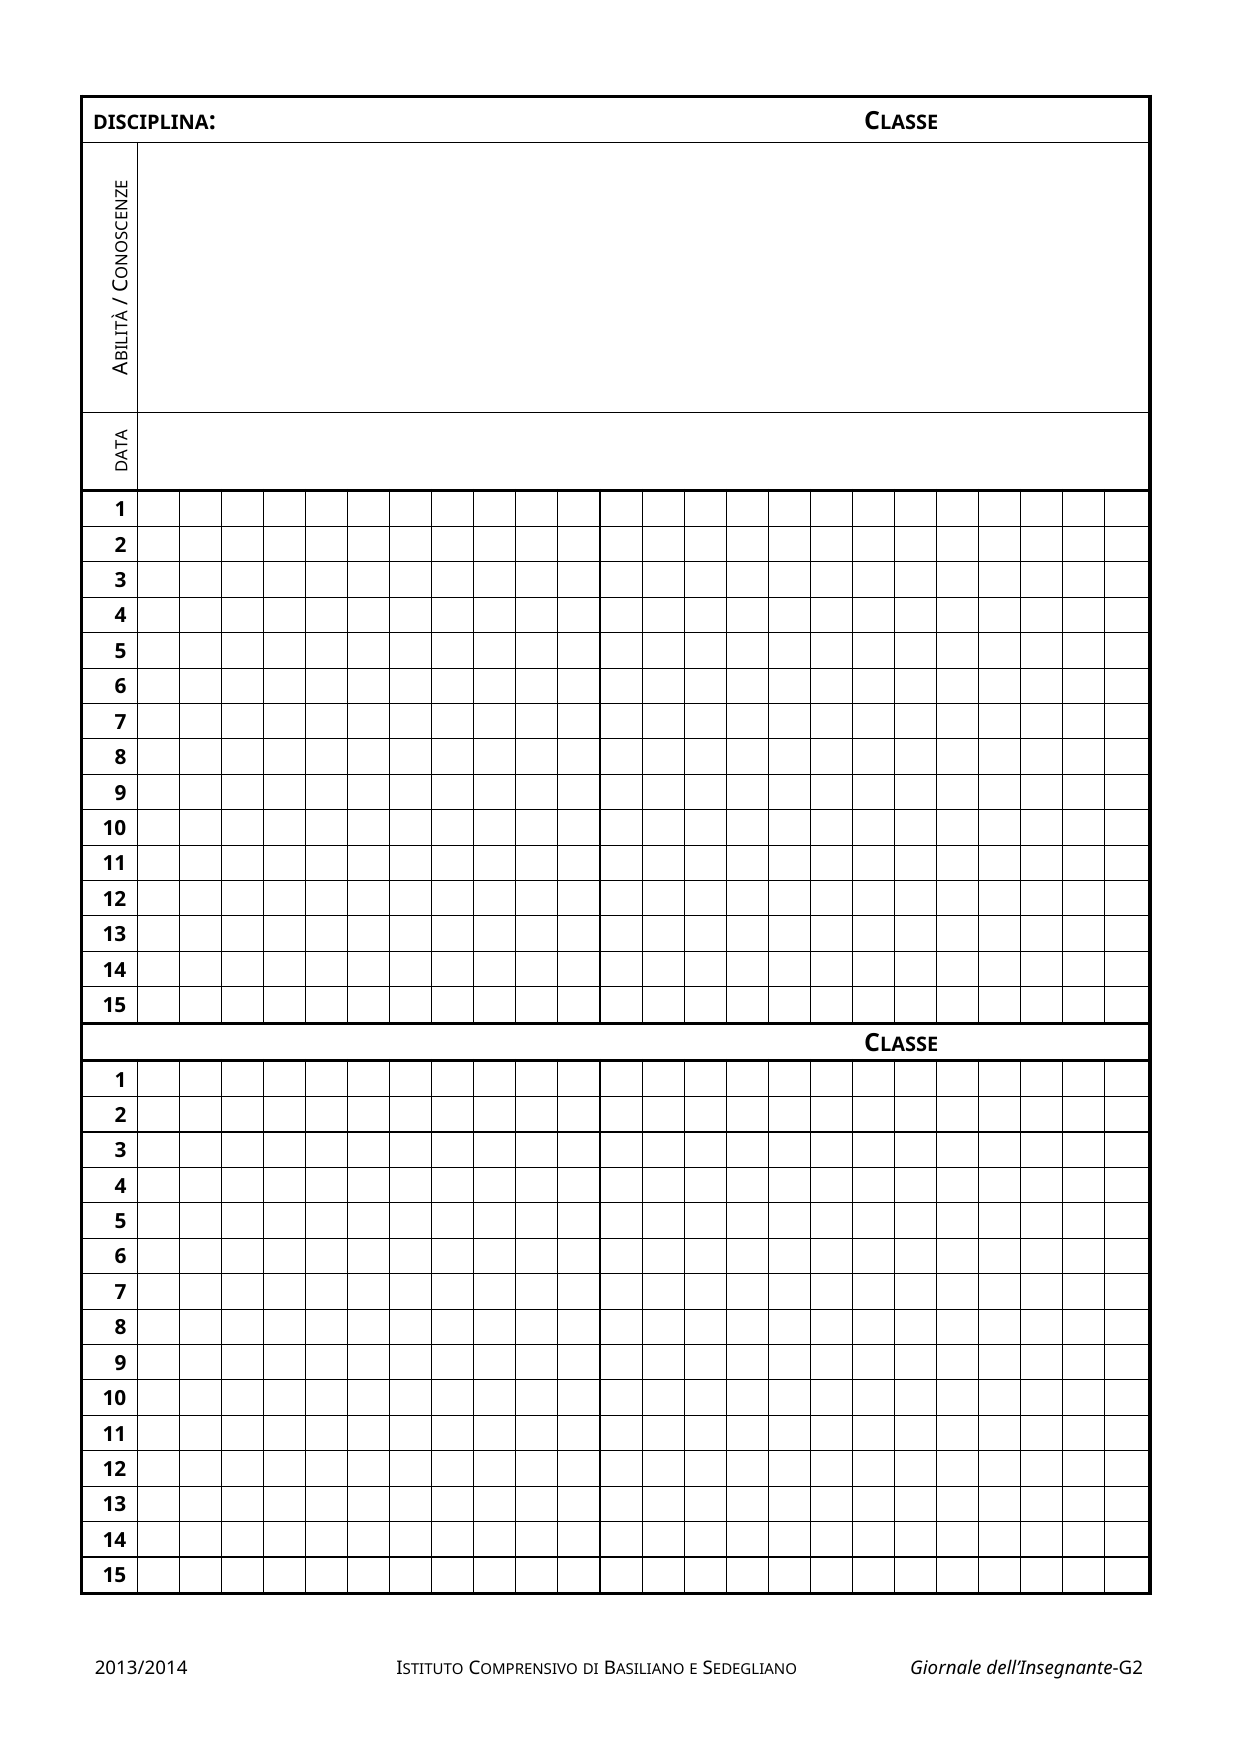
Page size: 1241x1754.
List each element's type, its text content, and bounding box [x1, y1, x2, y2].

table_cell [853, 669, 894, 703]
table_cell 15 [83, 1558, 137, 1592]
table_cell [895, 633, 936, 667]
table_cell [558, 1239, 599, 1273]
table_cell [432, 987, 473, 1022]
table_cell [601, 1345, 642, 1379]
table_cell [264, 1558, 305, 1592]
table_cell [853, 952, 894, 986]
table_cell [727, 1487, 768, 1521]
table_cell [516, 952, 557, 986]
table_cell [1105, 1133, 1148, 1167]
table_cell [643, 1133, 684, 1167]
table_cell [558, 1487, 599, 1521]
table_cell [222, 1097, 263, 1131]
table_cell [180, 1203, 221, 1238]
table_cell [1021, 846, 1062, 880]
table_cell [558, 1380, 599, 1415]
table_cell [1021, 1310, 1062, 1344]
table_cell [937, 739, 978, 774]
table_cell [727, 1133, 768, 1167]
table_cell [769, 1203, 810, 1238]
table_cell [1021, 598, 1062, 632]
table_cell [348, 952, 389, 986]
table_cell [937, 1416, 978, 1450]
table_cell 12 [83, 1451, 137, 1486]
table_cell [1021, 1274, 1062, 1308]
table_cell 1 [83, 1062, 137, 1096]
table_cell 3 [83, 1133, 137, 1167]
table_cell [264, 1062, 305, 1096]
table_cell [1063, 527, 1104, 561]
table_cell [1021, 492, 1062, 526]
table_cell [264, 739, 305, 774]
table_cell [474, 1522, 515, 1556]
table_cell [138, 527, 179, 561]
table_cell [516, 1380, 557, 1415]
table_cell [895, 1168, 936, 1202]
table_cell [516, 739, 557, 774]
table_cell [1063, 1558, 1104, 1592]
table_cell [1021, 1487, 1062, 1521]
table_cell [180, 1097, 221, 1131]
table_cell Classe [83, 1025, 949, 1059]
table_cell [853, 1522, 894, 1556]
table_cell [769, 881, 810, 915]
table_cell [979, 1345, 1020, 1379]
table_cell [685, 810, 726, 844]
table_cell [222, 916, 263, 951]
table_cell [558, 1097, 599, 1131]
table_cell [348, 987, 389, 1022]
table_cell [601, 492, 642, 526]
table_cell [306, 739, 347, 774]
table_cell [727, 1203, 768, 1238]
table_cell [348, 1168, 389, 1202]
table_cell [727, 987, 768, 1022]
table_cell [853, 916, 894, 951]
table_cell [558, 1310, 599, 1344]
table_cell [643, 1416, 684, 1450]
table_cell [643, 1310, 684, 1344]
table_cell [222, 881, 263, 915]
table_cell [643, 669, 684, 703]
table_cell [180, 598, 221, 632]
table_cell [558, 1274, 599, 1308]
table_cell [1063, 492, 1104, 526]
table_cell [685, 881, 726, 915]
table_cell [1063, 916, 1104, 951]
table_cell [264, 1097, 305, 1131]
table_header [949, 98, 1148, 142]
table_cell [601, 669, 642, 703]
table_cell [138, 598, 179, 632]
table_cell [853, 1416, 894, 1450]
table_cell [348, 916, 389, 951]
table_cell [138, 1345, 179, 1379]
table_cell [979, 1310, 1020, 1344]
table_cell [138, 669, 179, 703]
table_cell [811, 492, 852, 526]
table_cell [390, 669, 431, 703]
table_cell [180, 492, 221, 526]
table_cell 4 [83, 598, 137, 632]
table_cell [979, 1168, 1020, 1202]
table_cell [180, 987, 221, 1022]
table_cell [348, 1062, 389, 1096]
table_cell [264, 952, 305, 986]
table_cell [853, 704, 894, 738]
table_cell [727, 1380, 768, 1415]
table_cell [769, 1380, 810, 1415]
table_cell [264, 633, 305, 667]
table_cell [937, 492, 978, 526]
table_cell [1063, 1451, 1104, 1486]
table_cell 6 [83, 669, 137, 703]
table_cell [390, 775, 431, 809]
table_cell [937, 952, 978, 986]
table_cell [138, 916, 179, 951]
table_cell [895, 704, 936, 738]
table_cell [180, 1168, 221, 1202]
table_cell [685, 633, 726, 667]
table_cell [727, 669, 768, 703]
table_cell [937, 1380, 978, 1415]
table_cell [348, 1203, 389, 1238]
table_cell [222, 669, 263, 703]
table_cell [979, 704, 1020, 738]
table_cell [727, 1239, 768, 1273]
table_cell [474, 1133, 515, 1167]
table_cell [264, 987, 305, 1022]
table_cell [1021, 1133, 1062, 1167]
table_cell [685, 1168, 726, 1202]
table_cell [769, 1451, 810, 1486]
table_cell [1105, 1416, 1148, 1450]
table_cell [685, 739, 726, 774]
table_cell [222, 1451, 263, 1486]
table_cell [306, 562, 347, 597]
table_cell [853, 1062, 894, 1096]
table_cell [138, 881, 179, 915]
table_cell [474, 952, 515, 986]
table_cell 8 [83, 1310, 137, 1344]
table_cell [516, 1097, 557, 1131]
table_cell [474, 633, 515, 667]
table_cell [306, 1558, 347, 1592]
table_cell [558, 1558, 599, 1592]
table_cell [180, 1451, 221, 1486]
table_cell [516, 810, 557, 844]
table_cell [895, 810, 936, 844]
table_cell [516, 1062, 557, 1096]
table_cell [264, 1487, 305, 1521]
table_cell [811, 987, 852, 1022]
table_cell [685, 1274, 726, 1308]
table_cell [1021, 669, 1062, 703]
table_cell [685, 1522, 726, 1556]
table_cell [348, 881, 389, 915]
table_cell [264, 846, 305, 880]
table_cell [180, 739, 221, 774]
table_cell [138, 1203, 179, 1238]
table_cell [1021, 1416, 1062, 1450]
table_cell 1 [83, 492, 137, 526]
table_cell [601, 1062, 642, 1096]
table_cell [306, 916, 347, 951]
table_cell [390, 1487, 431, 1521]
table_cell [601, 527, 642, 561]
table_cell [1105, 1097, 1148, 1131]
table_cell [138, 1380, 179, 1415]
table_cell [222, 1133, 263, 1167]
table_cell [685, 527, 726, 561]
table_cell [643, 492, 684, 526]
table_cell [1105, 916, 1148, 951]
table_cell [643, 1062, 684, 1096]
table_cell [853, 1168, 894, 1202]
table_cell [138, 413, 1148, 489]
table_cell [264, 881, 305, 915]
table_cell [558, 1203, 599, 1238]
table_cell [601, 704, 642, 738]
table_cell [558, 633, 599, 667]
table_cell [516, 1239, 557, 1273]
table_cell [558, 669, 599, 703]
table_cell [979, 527, 1020, 561]
table_cell [685, 1097, 726, 1131]
table_cell [601, 1522, 642, 1556]
table_cell [769, 562, 810, 597]
table_cell [601, 952, 642, 986]
table_cell [516, 1203, 557, 1238]
table_cell [264, 1451, 305, 1486]
table_cell [1063, 598, 1104, 632]
table_cell [222, 1203, 263, 1238]
table_cell [937, 1168, 978, 1202]
table_cell [306, 952, 347, 986]
table_cell [180, 881, 221, 915]
table_cell [222, 562, 263, 597]
table_cell [390, 1345, 431, 1379]
table_cell [222, 1345, 263, 1379]
table_cell [769, 598, 810, 632]
table_cell [601, 1380, 642, 1415]
table_cell [1021, 704, 1062, 738]
table_cell [1063, 1062, 1104, 1096]
table_cell [1021, 562, 1062, 597]
table_cell [306, 1239, 347, 1273]
table_cell [516, 1558, 557, 1592]
table_cell [769, 633, 810, 667]
table_cell [643, 1239, 684, 1273]
table_cell [979, 1062, 1020, 1096]
table_cell [979, 1380, 1020, 1415]
table_cell [474, 846, 515, 880]
table_cell [685, 1487, 726, 1521]
table_cell [516, 775, 557, 809]
table_cell [1063, 1522, 1104, 1556]
table_cell [979, 669, 1020, 703]
table_cell [601, 846, 642, 880]
table_cell [264, 598, 305, 632]
table_cell [222, 739, 263, 774]
table_cell [643, 1345, 684, 1379]
table_cell [474, 1097, 515, 1131]
table_cell [306, 1168, 347, 1202]
table_cell [138, 1310, 179, 1344]
table_cell [895, 1133, 936, 1167]
table_cell [306, 1522, 347, 1556]
table_cell [1063, 633, 1104, 667]
table_cell [895, 952, 936, 986]
table_cell [390, 1133, 431, 1167]
table_cell [432, 1416, 473, 1450]
table_cell [811, 952, 852, 986]
table_cell [895, 1522, 936, 1556]
table_cell [1105, 739, 1148, 774]
table_cell [306, 1274, 347, 1308]
table_cell [432, 562, 473, 597]
table_cell [1105, 562, 1148, 597]
table_cell [180, 1380, 221, 1415]
table_cell [853, 846, 894, 880]
table_cell [979, 987, 1020, 1022]
table_cell [1063, 1274, 1104, 1308]
table_cell [474, 704, 515, 738]
table_cell [306, 846, 347, 880]
table_cell [811, 1345, 852, 1379]
table_cell [1063, 1133, 1104, 1167]
table_cell [685, 952, 726, 986]
table_cell [895, 846, 936, 880]
table_cell [601, 739, 642, 774]
table_cell [264, 1416, 305, 1450]
table_cell [1063, 1239, 1104, 1273]
table_cell [558, 739, 599, 774]
table_cell [180, 633, 221, 667]
table_cell [1021, 633, 1062, 667]
table_cell [138, 492, 179, 526]
table_cell [727, 492, 768, 526]
table_cell [1063, 987, 1104, 1022]
table_cell [222, 1168, 263, 1202]
table_cell Abilità / Conoscenze [83, 143, 137, 412]
table_cell [979, 1097, 1020, 1131]
table_cell [895, 1487, 936, 1521]
table_cell [558, 1522, 599, 1556]
table_cell [180, 810, 221, 844]
table_cell [1021, 1451, 1062, 1486]
table_cell [937, 810, 978, 844]
table_cell [306, 633, 347, 667]
table_cell [1063, 1203, 1104, 1238]
table_cell [937, 881, 978, 915]
table_cell [895, 1416, 936, 1450]
table_cell [727, 881, 768, 915]
table_cell [937, 669, 978, 703]
table_cell [937, 846, 978, 880]
table_cell [516, 846, 557, 880]
table_cell [811, 598, 852, 632]
table_cell [390, 881, 431, 915]
table_cell [432, 669, 473, 703]
table_cell [895, 527, 936, 561]
table_cell [558, 916, 599, 951]
table_cell [811, 1168, 852, 1202]
table_cell [306, 598, 347, 632]
table_cell [895, 1203, 936, 1238]
table_cell [937, 562, 978, 597]
table_cell [306, 881, 347, 915]
table_cell [685, 775, 726, 809]
table_cell [516, 527, 557, 561]
table_cell [390, 1416, 431, 1450]
table_cell [222, 810, 263, 844]
table_cell [558, 987, 599, 1022]
table_cell 11 [83, 1416, 137, 1450]
table_cell [558, 598, 599, 632]
table_cell [895, 987, 936, 1022]
table_cell [432, 775, 473, 809]
table_cell [222, 1239, 263, 1273]
table_cell [264, 1345, 305, 1379]
table_cell [853, 1558, 894, 1592]
table_cell [853, 1380, 894, 1415]
table_cell [138, 1062, 179, 1096]
table_cell [264, 492, 305, 526]
table_cell [1021, 1380, 1062, 1415]
table_cell 13 [83, 1487, 137, 1521]
table_cell [348, 1097, 389, 1131]
table_cell [1105, 1487, 1148, 1521]
table_cell [727, 598, 768, 632]
table_cell [811, 810, 852, 844]
table_cell [138, 846, 179, 880]
table_cell [937, 527, 978, 561]
table_cell [264, 1239, 305, 1273]
table_cell [1063, 881, 1104, 915]
table_cell [643, 1168, 684, 1202]
table_cell [516, 987, 557, 1022]
table_cell [222, 704, 263, 738]
table_cell [895, 1097, 936, 1131]
table_cell [1105, 1274, 1148, 1308]
table_cell [390, 562, 431, 597]
table_cell [1105, 1239, 1148, 1273]
table_cell [727, 1522, 768, 1556]
table_cell [264, 1310, 305, 1344]
table_cell [1021, 916, 1062, 951]
table_cell [474, 1168, 515, 1202]
table_cell [516, 1345, 557, 1379]
table_cell [1021, 1239, 1062, 1273]
table_cell [390, 1274, 431, 1308]
table_cell [474, 598, 515, 632]
table_cell [1063, 775, 1104, 809]
table_cell [853, 1133, 894, 1167]
table_cell [264, 669, 305, 703]
table_cell [348, 775, 389, 809]
table_cell [769, 1416, 810, 1450]
table_cell [138, 562, 179, 597]
table_cell [727, 527, 768, 561]
table_cell [769, 1239, 810, 1273]
table_cell [811, 1522, 852, 1556]
table_cell [264, 916, 305, 951]
table_cell [853, 881, 894, 915]
table_cell [979, 739, 1020, 774]
table_cell [1021, 1097, 1062, 1131]
table_cell [937, 1310, 978, 1344]
table_cell [390, 1097, 431, 1131]
table_cell [180, 1310, 221, 1344]
table_cell [390, 952, 431, 986]
table_cell [348, 562, 389, 597]
table_cell [306, 1062, 347, 1096]
table_cell [390, 1239, 431, 1273]
table_cell [979, 846, 1020, 880]
table_cell [643, 633, 684, 667]
table_cell [432, 846, 473, 880]
table_cell [1021, 1062, 1062, 1096]
table_cell [474, 1062, 515, 1096]
table_cell [949, 1025, 1148, 1059]
table_cell [769, 1097, 810, 1131]
table_cell [1021, 987, 1062, 1022]
table_cell [264, 562, 305, 597]
table_cell [979, 1522, 1020, 1556]
table_cell [138, 1097, 179, 1131]
table_cell [138, 1416, 179, 1450]
table_cell [1021, 952, 1062, 986]
table_cell [558, 881, 599, 915]
table_cell [348, 1133, 389, 1167]
table_cell [769, 916, 810, 951]
table_cell [895, 1239, 936, 1273]
table_cell [138, 1274, 179, 1308]
table_cell [769, 1522, 810, 1556]
table_cell [979, 1274, 1020, 1308]
table_cell [811, 1310, 852, 1344]
table_cell [811, 1380, 852, 1415]
table_cell [180, 1416, 221, 1450]
table_cell data [83, 413, 137, 489]
table_cell [937, 1487, 978, 1521]
table_cell [1063, 846, 1104, 880]
table_cell [474, 1203, 515, 1238]
table_cell [937, 916, 978, 951]
table_cell [222, 633, 263, 667]
table_cell [516, 633, 557, 667]
table_cell [222, 952, 263, 986]
table_cell [685, 1416, 726, 1450]
table_cell [685, 1133, 726, 1167]
table_cell [1063, 1097, 1104, 1131]
table_cell [727, 739, 768, 774]
table_cell [685, 492, 726, 526]
table_cell [474, 1451, 515, 1486]
table_cell [390, 1168, 431, 1202]
table_cell [432, 916, 473, 951]
table_cell [432, 1522, 473, 1556]
table_header Classe [270, 98, 949, 142]
table_cell [895, 881, 936, 915]
table_cell [811, 846, 852, 880]
table_cell [1021, 810, 1062, 844]
table_cell [811, 775, 852, 809]
table_cell [853, 1203, 894, 1238]
table_cell [853, 492, 894, 526]
table_cell [516, 1274, 557, 1308]
table_cell [1021, 739, 1062, 774]
table_cell [853, 598, 894, 632]
table_cell [811, 916, 852, 951]
table_cell [685, 704, 726, 738]
table_cell [222, 1062, 263, 1096]
table_cell [516, 704, 557, 738]
table_cell [264, 704, 305, 738]
table_cell [1105, 1345, 1148, 1379]
table_cell [306, 669, 347, 703]
table_cell 3 [83, 562, 137, 597]
table_cell [727, 952, 768, 986]
table_cell [1105, 492, 1148, 526]
table_cell [390, 1062, 431, 1096]
table_cell [432, 492, 473, 526]
table_cell [474, 987, 515, 1022]
table_cell [643, 1451, 684, 1486]
table_cell [979, 1451, 1020, 1486]
table_cell [601, 1558, 642, 1592]
table_cell [769, 1133, 810, 1167]
table_cell [1105, 633, 1148, 667]
table_cell [390, 598, 431, 632]
table_cell [390, 1380, 431, 1415]
table_cell [937, 1239, 978, 1273]
table_cell [895, 598, 936, 632]
table_cell [1063, 669, 1104, 703]
table_cell [180, 846, 221, 880]
table_cell [1105, 704, 1148, 738]
table_cell [643, 1380, 684, 1415]
table_cell [390, 1558, 431, 1592]
table_cell [432, 633, 473, 667]
table_cell [222, 987, 263, 1022]
table_cell [601, 1239, 642, 1273]
table_cell [727, 562, 768, 597]
table_cell [222, 1380, 263, 1415]
table_cell [895, 916, 936, 951]
table_cell [306, 1345, 347, 1379]
table_cell [937, 1522, 978, 1556]
table_cell 13 [83, 916, 137, 951]
table_cell [895, 492, 936, 526]
table_cell [769, 492, 810, 526]
table_cell [685, 1451, 726, 1486]
table_cell [264, 775, 305, 809]
table_cell [1105, 810, 1148, 844]
table_cell [306, 1133, 347, 1167]
table_cell [811, 1487, 852, 1521]
table_cell [643, 598, 684, 632]
table_cell [1105, 1558, 1148, 1592]
table_cell [180, 562, 221, 597]
table_cell [138, 952, 179, 986]
table_cell [138, 1168, 179, 1202]
table_cell [727, 846, 768, 880]
table_cell [853, 739, 894, 774]
table_cell 10 [83, 810, 137, 844]
table_cell [727, 1062, 768, 1096]
table_cell [979, 952, 1020, 986]
table_cell [1063, 1168, 1104, 1202]
table_cell [474, 1239, 515, 1273]
table_cell 9 [83, 775, 137, 809]
table_cell [516, 1310, 557, 1344]
table_cell [222, 492, 263, 526]
table_cell [306, 987, 347, 1022]
table_cell [222, 775, 263, 809]
table_cell [432, 598, 473, 632]
table_cell [601, 562, 642, 597]
table_cell [474, 1380, 515, 1415]
table_cell [1105, 1380, 1148, 1415]
table_cell [348, 704, 389, 738]
table_cell [1063, 704, 1104, 738]
table_cell [601, 810, 642, 844]
table_cell [474, 1345, 515, 1379]
table_cell [516, 1451, 557, 1486]
table_cell [1063, 1380, 1104, 1415]
table_cell [853, 633, 894, 667]
table_cell [138, 739, 179, 774]
table_cell [432, 1451, 473, 1486]
table_cell [727, 1274, 768, 1308]
table_cell [432, 1239, 473, 1273]
table_cell [979, 1487, 1020, 1521]
table_cell [727, 1097, 768, 1131]
table_cell [811, 1416, 852, 1450]
table_cell [727, 1451, 768, 1486]
table_cell 7 [83, 704, 137, 738]
table_cell [474, 739, 515, 774]
table_cell [727, 633, 768, 667]
table_cell [306, 1203, 347, 1238]
table_cell [601, 1097, 642, 1131]
table_cell [643, 881, 684, 915]
table_cell [937, 704, 978, 738]
table_cell [643, 1487, 684, 1521]
table_cell [516, 669, 557, 703]
table_cell [643, 916, 684, 951]
table_cell [516, 1522, 557, 1556]
table_cell [432, 739, 473, 774]
table_cell [306, 492, 347, 526]
table_cell [432, 1487, 473, 1521]
table_cell [474, 1416, 515, 1450]
table_cell [348, 669, 389, 703]
table_cell [1063, 1310, 1104, 1344]
table_cell [348, 1310, 389, 1344]
table_cell [853, 1274, 894, 1308]
table_cell [811, 633, 852, 667]
table_cell [432, 1203, 473, 1238]
table_cell [643, 704, 684, 738]
table_cell [474, 810, 515, 844]
table_cell [811, 669, 852, 703]
table_cell [138, 1522, 179, 1556]
table_cell [979, 775, 1020, 809]
table_cell [853, 1451, 894, 1486]
table_cell [1063, 562, 1104, 597]
table_cell [685, 1310, 726, 1344]
table_cell [1063, 1487, 1104, 1521]
table_cell [138, 775, 179, 809]
table_cell [727, 1558, 768, 1592]
table_cell [1063, 952, 1104, 986]
table_cell [264, 1133, 305, 1167]
table_cell [811, 1558, 852, 1592]
table_cell [853, 562, 894, 597]
table_cell [979, 598, 1020, 632]
table_cell [390, 492, 431, 526]
table_cell [727, 1168, 768, 1202]
table_cell [348, 1451, 389, 1486]
table_cell [1021, 881, 1062, 915]
table_cell [222, 1522, 263, 1556]
table_cell 5 [83, 1203, 137, 1238]
table_cell [180, 1487, 221, 1521]
table_cell [1105, 1062, 1148, 1096]
table_cell [348, 1239, 389, 1273]
table_cell [601, 1274, 642, 1308]
table_cell 2 [83, 527, 137, 561]
table_cell [390, 1203, 431, 1238]
table_cell [727, 916, 768, 951]
table_cell [390, 846, 431, 880]
table_cell [1105, 1310, 1148, 1344]
table_cell 4 [83, 1168, 137, 1202]
table_cell [937, 775, 978, 809]
table_cell [390, 916, 431, 951]
table_cell [937, 987, 978, 1022]
table_cell [1105, 987, 1148, 1022]
table_cell [432, 1345, 473, 1379]
table_cell [1021, 1345, 1062, 1379]
table_cell [811, 1133, 852, 1167]
table_cell [138, 704, 179, 738]
table_cell [727, 1310, 768, 1344]
table_cell [558, 846, 599, 880]
table_cell [432, 952, 473, 986]
table_cell [138, 1487, 179, 1521]
table_cell [601, 1310, 642, 1344]
table_cell [853, 1345, 894, 1379]
table_cell [1105, 598, 1148, 632]
table_cell [474, 1310, 515, 1344]
table_cell [474, 669, 515, 703]
table_cell [769, 846, 810, 880]
table_cell [558, 1168, 599, 1202]
table_cell [138, 1558, 179, 1592]
table_cell [516, 881, 557, 915]
table_cell [558, 492, 599, 526]
table_cell [769, 1487, 810, 1521]
table_cell [180, 1062, 221, 1096]
table_cell [1105, 669, 1148, 703]
table_cell [474, 881, 515, 915]
table_cell [558, 527, 599, 561]
table_cell [390, 987, 431, 1022]
table_cell [348, 1345, 389, 1379]
table_cell [348, 598, 389, 632]
table_cell [1105, 1522, 1148, 1556]
table_cell [306, 775, 347, 809]
table_cell [138, 810, 179, 844]
table_cell [979, 916, 1020, 951]
table_cell [180, 1274, 221, 1308]
table_cell [516, 1416, 557, 1450]
table_cell [264, 527, 305, 561]
table_cell [727, 810, 768, 844]
table_cell 8 [83, 739, 137, 774]
table_cell [727, 704, 768, 738]
table_cell [643, 810, 684, 844]
table_cell [138, 633, 179, 667]
table_cell [180, 669, 221, 703]
table_cell [853, 1310, 894, 1344]
table_cell [432, 1380, 473, 1415]
table_cell [601, 1168, 642, 1202]
table_cell [811, 562, 852, 597]
table_cell [811, 1239, 852, 1273]
table_cell [264, 1380, 305, 1415]
table_cell [979, 810, 1020, 844]
table_cell [601, 598, 642, 632]
table_cell [432, 1062, 473, 1096]
table_cell [474, 775, 515, 809]
table_cell [1105, 1168, 1148, 1202]
table_cell [516, 1133, 557, 1167]
table_cell [643, 846, 684, 880]
table_cell [601, 633, 642, 667]
table_cell [390, 704, 431, 738]
table_cell [306, 1487, 347, 1521]
table_cell [474, 1274, 515, 1308]
table_cell [979, 633, 1020, 667]
table_cell [895, 1310, 936, 1344]
table_cell [853, 1487, 894, 1521]
table_cell [979, 881, 1020, 915]
table_cell [601, 775, 642, 809]
table_cell [348, 1380, 389, 1415]
table_cell [222, 598, 263, 632]
table_cell [601, 1416, 642, 1450]
table_cell [979, 492, 1020, 526]
table_cell [643, 952, 684, 986]
table_cell [474, 562, 515, 597]
table_cell [348, 1487, 389, 1521]
table_cell [601, 1487, 642, 1521]
table_cell [180, 1239, 221, 1273]
table_cell [390, 1522, 431, 1556]
table_cell [516, 1487, 557, 1521]
table_cell [1021, 1522, 1062, 1556]
table_cell [348, 527, 389, 561]
table_cell [474, 1558, 515, 1592]
table_cell 11 [83, 846, 137, 880]
table_cell [180, 1133, 221, 1167]
table_cell [979, 1416, 1020, 1450]
table_cell [937, 1062, 978, 1096]
table_cell [558, 1416, 599, 1450]
table_cell [306, 1380, 347, 1415]
table_cell [222, 1558, 263, 1592]
table_cell [348, 492, 389, 526]
table_cell [306, 527, 347, 561]
table_cell [643, 562, 684, 597]
table_cell [895, 1380, 936, 1415]
table_cell [432, 1310, 473, 1344]
table_cell [811, 1451, 852, 1486]
table_cell [306, 1310, 347, 1344]
table_cell [1021, 1558, 1062, 1592]
table_cell [222, 1274, 263, 1308]
table_cell [138, 1133, 179, 1167]
table_cell [306, 704, 347, 738]
table_cell [685, 1203, 726, 1238]
table_cell [895, 1345, 936, 1379]
table_cell [558, 704, 599, 738]
table_cell 14 [83, 1522, 137, 1556]
table_cell [1021, 1203, 1062, 1238]
table_cell [937, 633, 978, 667]
table_cell [811, 1097, 852, 1131]
table_cell [811, 881, 852, 915]
table_cell [769, 527, 810, 561]
table_cell [853, 810, 894, 844]
table_cell [895, 775, 936, 809]
table_cell [1021, 775, 1062, 809]
table_cell [601, 1451, 642, 1486]
table_cell [432, 881, 473, 915]
table_cell 9 [83, 1345, 137, 1379]
table_cell [643, 1522, 684, 1556]
table_cell [390, 1451, 431, 1486]
table_cell [895, 562, 936, 597]
table_cell [516, 916, 557, 951]
table_cell [1105, 527, 1148, 561]
table_cell [306, 1097, 347, 1131]
table_cell [643, 1097, 684, 1131]
table_cell [264, 1203, 305, 1238]
table_cell [727, 1345, 768, 1379]
table_cell [180, 1558, 221, 1592]
table_cell [180, 916, 221, 951]
table_cell [1063, 810, 1104, 844]
table_cell [727, 775, 768, 809]
table_cell [138, 1451, 179, 1486]
table_cell [180, 1345, 221, 1379]
table_cell [769, 1274, 810, 1308]
table_cell [222, 1310, 263, 1344]
table_cell [937, 1345, 978, 1379]
table_cell [769, 1558, 810, 1592]
table_cell [769, 1310, 810, 1344]
table_cell [895, 1274, 936, 1308]
table_cell [558, 562, 599, 597]
table_cell [390, 739, 431, 774]
table_cell [558, 1062, 599, 1096]
table_cell [516, 562, 557, 597]
table_cell [853, 775, 894, 809]
table_cell [769, 810, 810, 844]
table_cell [474, 492, 515, 526]
table_cell [895, 1451, 936, 1486]
table_cell [811, 704, 852, 738]
table_cell [643, 1203, 684, 1238]
table_cell [348, 739, 389, 774]
table_cell [769, 775, 810, 809]
table_cell [601, 916, 642, 951]
table_cell [601, 1133, 642, 1167]
table_cell [685, 669, 726, 703]
table_cell [937, 1451, 978, 1486]
table_cell [222, 1416, 263, 1450]
table_cell [643, 987, 684, 1022]
table_cell [558, 775, 599, 809]
table_cell [895, 739, 936, 774]
table_cell 10 [83, 1380, 137, 1415]
table_cell [685, 916, 726, 951]
table_header disciplina: [83, 98, 270, 142]
table_cell [180, 952, 221, 986]
table_cell [643, 527, 684, 561]
table_cell 14 [83, 952, 137, 986]
table_cell [348, 1274, 389, 1308]
table_cell [1105, 846, 1148, 880]
table_cell [1105, 881, 1148, 915]
table_cell [306, 1416, 347, 1450]
table_cell [1105, 1203, 1148, 1238]
table_cell [180, 527, 221, 561]
table_cell [643, 739, 684, 774]
table_cell [432, 1133, 473, 1167]
table_cell [138, 143, 1148, 412]
table_cell [811, 1203, 852, 1238]
table_cell [685, 1239, 726, 1273]
table_cell [348, 846, 389, 880]
table_cell [558, 1345, 599, 1379]
table_cell [685, 598, 726, 632]
table_cell [769, 1168, 810, 1202]
table_cell [474, 1487, 515, 1521]
table_cell [1105, 775, 1148, 809]
table_cell 6 [83, 1239, 137, 1273]
table_cell [1105, 952, 1148, 986]
table_cell [1021, 1168, 1062, 1202]
table_cell [979, 1203, 1020, 1238]
table_cell [643, 775, 684, 809]
table_cell [222, 527, 263, 561]
table_cell [516, 598, 557, 632]
table_cell [264, 1168, 305, 1202]
table_cell [727, 1416, 768, 1450]
table_cell [811, 527, 852, 561]
table_cell [979, 1558, 1020, 1592]
table_cell [348, 633, 389, 667]
table_cell [474, 527, 515, 561]
table_cell [643, 1274, 684, 1308]
table_cell [432, 1168, 473, 1202]
table_cell [222, 1487, 263, 1521]
table_cell [685, 1380, 726, 1415]
table_cell [558, 810, 599, 844]
table_cell [432, 1558, 473, 1592]
table_cell [937, 1133, 978, 1167]
table_cell [979, 1133, 1020, 1167]
table_cell [264, 1274, 305, 1308]
table_cell [937, 1203, 978, 1238]
table_cell 12 [83, 881, 137, 915]
table_cell [1063, 739, 1104, 774]
table_cell [601, 987, 642, 1022]
table_cell [558, 952, 599, 986]
table_cell [432, 527, 473, 561]
table_cell [769, 669, 810, 703]
table_cell [1105, 1451, 1148, 1486]
table_cell [853, 527, 894, 561]
table_cell [853, 1239, 894, 1273]
table_cell [937, 1097, 978, 1131]
table_cell [895, 669, 936, 703]
table_cell [432, 1097, 473, 1131]
table_cell [180, 1522, 221, 1556]
table_cell [1063, 1345, 1104, 1379]
table_cell [474, 916, 515, 951]
table_cell [979, 562, 1020, 597]
table_cell 15 [83, 987, 137, 1022]
table_cell [937, 1274, 978, 1308]
table_cell [264, 810, 305, 844]
table_cell [685, 987, 726, 1022]
table_cell 7 [83, 1274, 137, 1308]
table_cell [432, 704, 473, 738]
table_cell [264, 1522, 305, 1556]
table_cell [601, 1203, 642, 1238]
table_cell [979, 1239, 1020, 1273]
table_cell 2 [83, 1097, 137, 1131]
table_cell [390, 527, 431, 561]
table_cell [811, 1274, 852, 1308]
table_cell [685, 1345, 726, 1379]
table_cell [180, 704, 221, 738]
table_cell [558, 1133, 599, 1167]
table_cell [558, 1451, 599, 1486]
table_cell [348, 810, 389, 844]
table_cell [811, 1062, 852, 1096]
table_cell [769, 952, 810, 986]
table_cell [516, 1168, 557, 1202]
table_cell [769, 1345, 810, 1379]
table_cell [853, 987, 894, 1022]
table_cell [138, 987, 179, 1022]
table_cell [895, 1558, 936, 1592]
table_cell [685, 562, 726, 597]
table_cell [348, 1522, 389, 1556]
table_cell [348, 1416, 389, 1450]
table_cell [769, 1062, 810, 1096]
table_cell [853, 1097, 894, 1131]
table_cell [685, 1062, 726, 1096]
table_cell [769, 739, 810, 774]
table_cell [390, 1310, 431, 1344]
table_cell [895, 1062, 936, 1096]
table_cell [432, 1274, 473, 1308]
table_cell [685, 1558, 726, 1592]
table_cell [348, 1558, 389, 1592]
table_cell 5 [83, 633, 137, 667]
table_cell [138, 1239, 179, 1273]
table_cell [1063, 1416, 1104, 1450]
table_cell [390, 633, 431, 667]
table_cell [306, 810, 347, 844]
table_cell [222, 846, 263, 880]
table_cell [306, 1451, 347, 1486]
table_cell [811, 739, 852, 774]
table_cell [1021, 527, 1062, 561]
table_cell [643, 1558, 684, 1592]
table_cell [769, 704, 810, 738]
table_cell [390, 810, 431, 844]
table_cell [516, 492, 557, 526]
table_cell [180, 775, 221, 809]
table_cell [937, 598, 978, 632]
table_cell [769, 987, 810, 1022]
table_cell [432, 810, 473, 844]
table_cell [685, 846, 726, 880]
table_cell [601, 881, 642, 915]
table_cell [937, 1558, 978, 1592]
